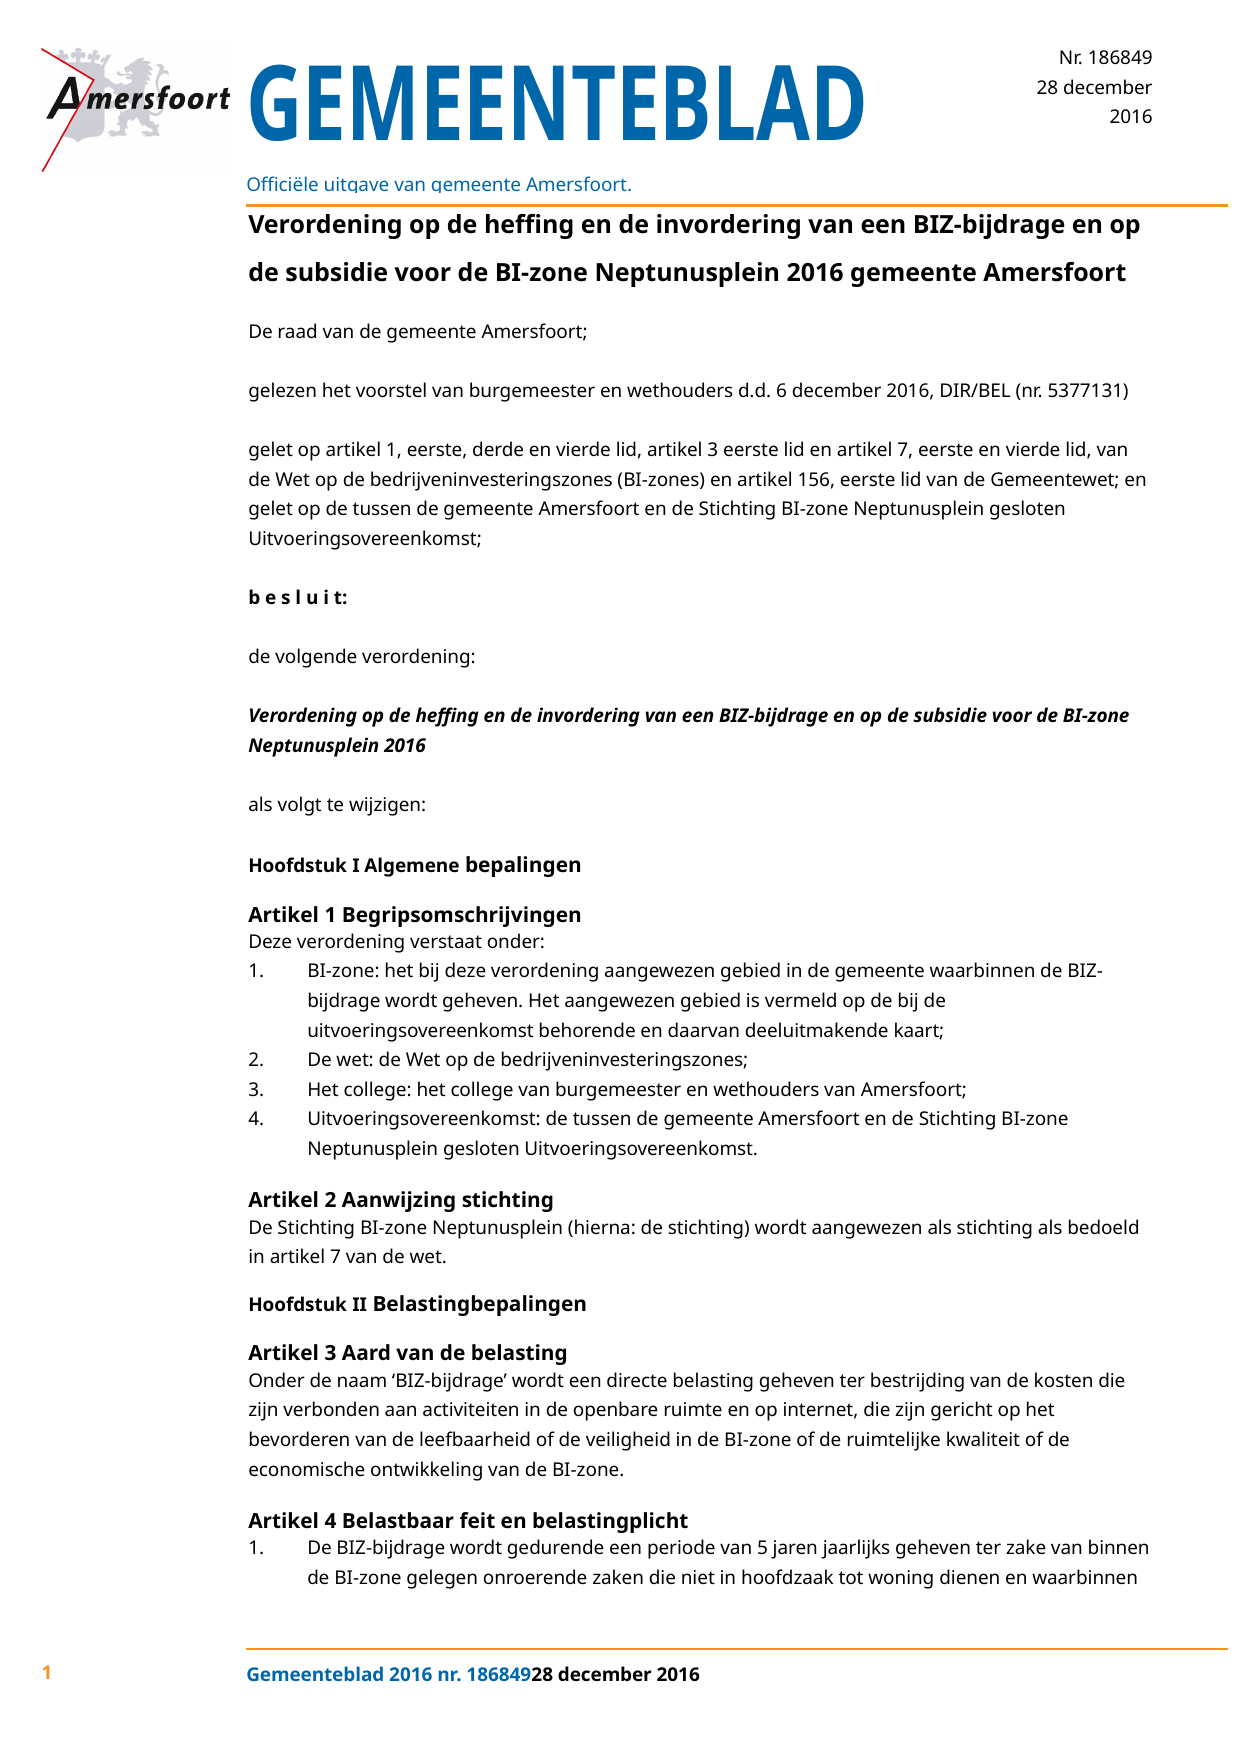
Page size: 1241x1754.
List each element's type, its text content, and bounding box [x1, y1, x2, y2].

text Verordening op de heffing en de invordering van een BIZ-bijdrage en op de subsidie voor de BI-zone Neptunusplein 2016 gemeente Amersfoort [248, 207, 1152, 288]
text b e s l u i t: [248, 584, 1152, 610]
text Verordening op de heffing en de invordering van een BIZ-bijdrage en op de subsidie voor de BI-zone Neptunusplein 2016 [248, 702, 1152, 758]
text De raad van de gemeente Amersfoort; [248, 318, 1152, 344]
list De wet: de Wet op de bedrijveninvesteringszones; [248, 1046, 1152, 1072]
text De Stichting BI-zone Neptunusplein (hierna: de stichting) wordt aangewezen als stichting als bedoeld in artikel 7 van de wet. [248, 1214, 1152, 1269]
text de volgende verordening: [248, 643, 1152, 669]
text Artikel 4 Belastbaar feit en belastingplicht [248, 1506, 1152, 1534]
text Artikel 1 Begripsomschrijvingen [248, 900, 1152, 928]
text gelezen het voorstel van burgemeester en wethouders d.d. 6 december 2016, DIR/BEL (nr. 5377131) [248, 377, 1152, 403]
list BI-zone: het bij deze verordening aangewezen gebied in de gemeente waarbinnen de BIZ-bijdrage wordt geheven. Het aangewezen gebied is vermeld op de bij de uitvoeringsovereenkomst behorende en daarvan deeluitmakende kaart; [248, 958, 1152, 1043]
text Hoofdstuk II Belastingbepalingen [248, 1289, 1152, 1318]
text Deze verordening verstaat onder: [248, 928, 1152, 954]
text Onder de naam ‘BIZ-bijdrage’ wordt een directe belasting geheven ter bestrijding van de kosten die zijn verbonden aan activiteiten in de openbare ruimte en op internet, die zijn gericht op het bevorderen van de leefbaarheid of de veiligheid in de BI-zone of de ruimtelijke kwaliteit of de economische ontwikkeling van de BI-zone. [248, 1367, 1152, 1481]
text als volgt te wijzigen: [248, 791, 1152, 817]
text Artikel 2 Aanwijzing stichting [248, 1186, 1152, 1214]
text gelet op artikel 1, eerste, derde en vierde lid, artikel 3 eerste lid en artikel 7, eerste en vierde lid, van de Wet op de bedrijveninvesteringszones (BI-zones) en artikel 156, eerste lid van de Gemeentewet; en gelet op de tussen de gemeente Amersfoort en de Stichting BI-zone Neptunusplein gesloten Uitvoeringsovereenkomst; [248, 436, 1152, 551]
text Hoofdstuk I Algemene bepalingen [248, 850, 1152, 879]
text Artikel 3 Aard van de belasting [248, 1338, 1152, 1367]
picture [41, 47, 231, 172]
list Uitvoeringsovereenkomst: de tussen de gemeente Amersfoort en de Stichting BI-zone Neptunusplein gesloten Uitvoeringsovereenkomst. [248, 1106, 1152, 1161]
list De BIZ-bijdrage wordt gedurende een periode van 5 jaren jaarlijks geheven ter zake van binnen de BI-zone gelegen onroerende zaken die niet in hoofdzaak tot woning dienen en waarbinnen [248, 1534, 1152, 1590]
list Het college: het college van burgemeester en wethouders van Amersfoort; [248, 1076, 1152, 1102]
